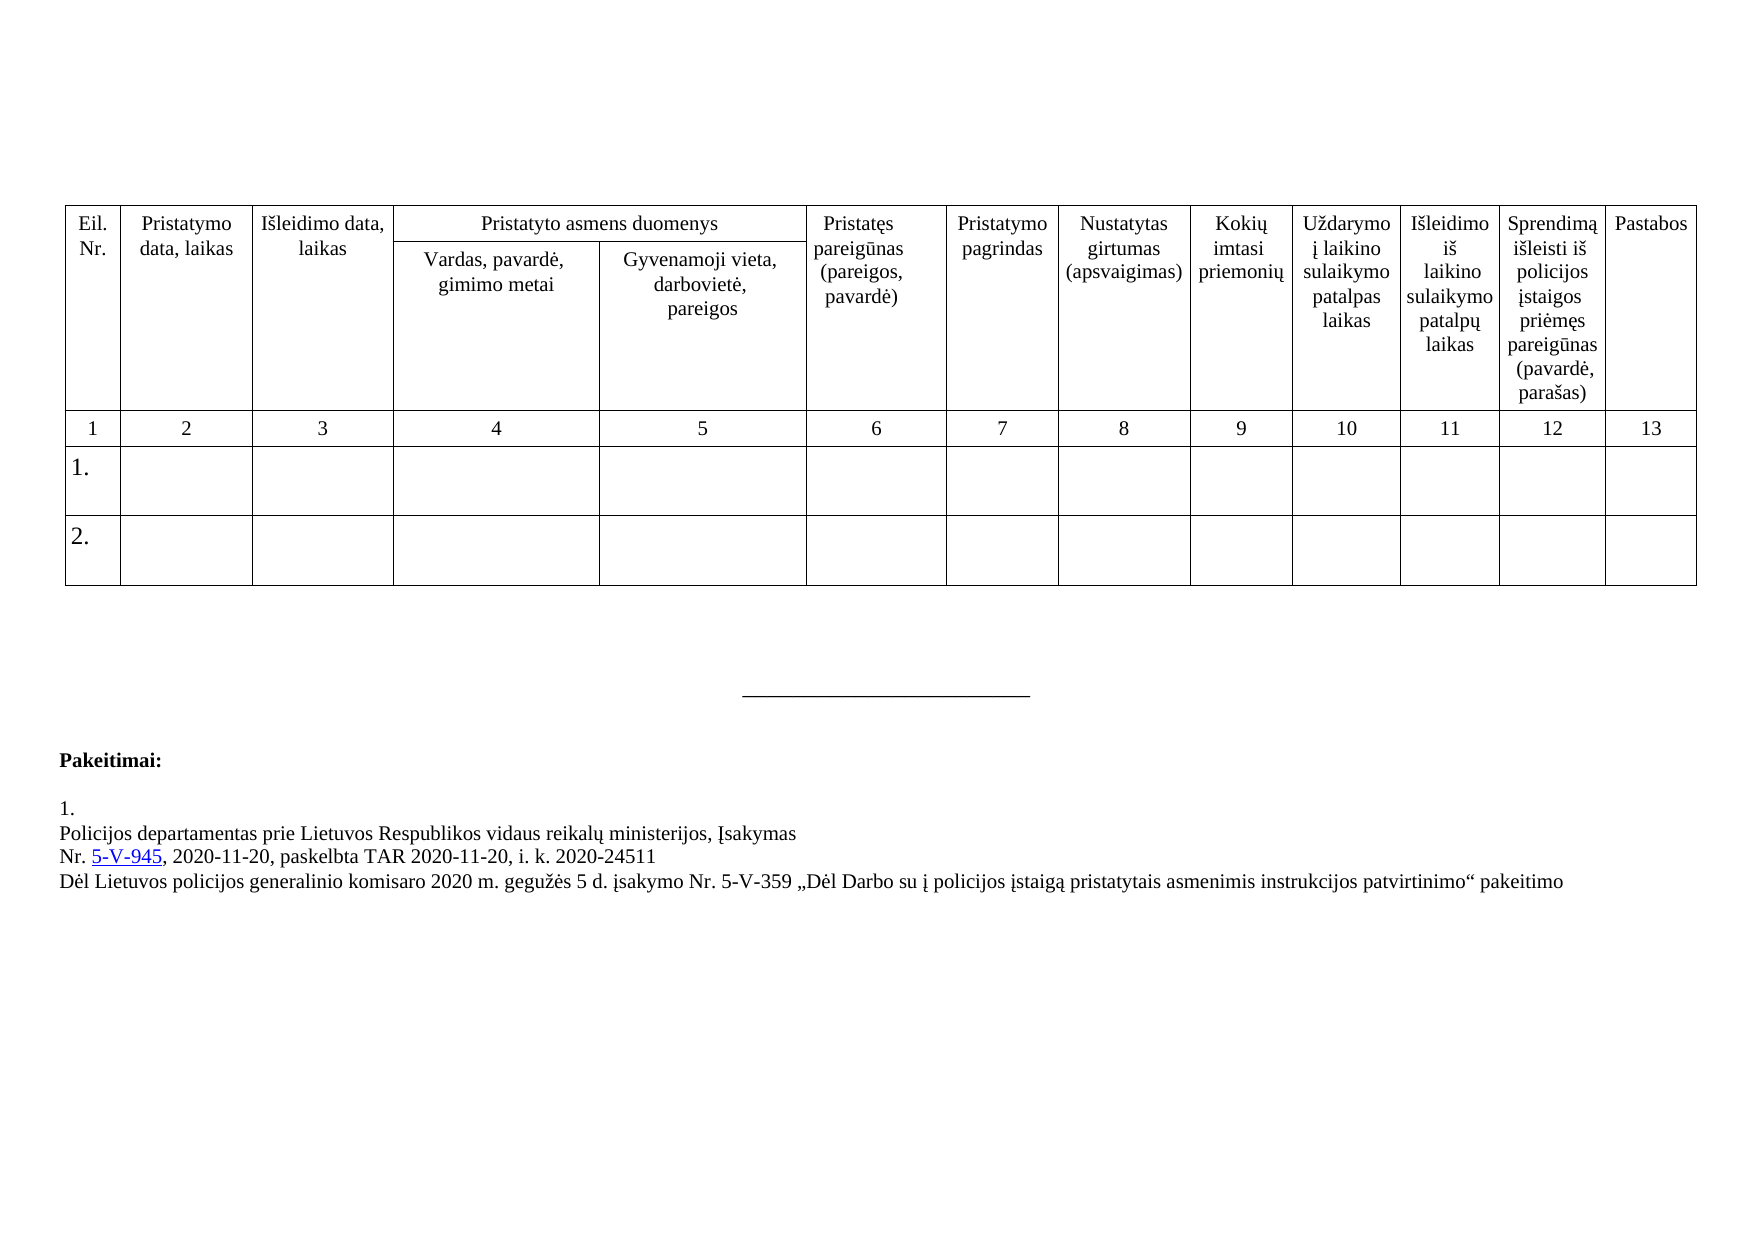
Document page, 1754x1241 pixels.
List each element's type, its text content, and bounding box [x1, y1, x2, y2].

table_cell [1293, 447, 1400, 515]
table_header Pristatyto asmens duomenys [394, 206, 806, 241]
table_cell 1. [66, 447, 120, 515]
table_cell [1606, 447, 1696, 515]
table_cell [394, 516, 599, 584]
table_cell [1401, 516, 1499, 584]
table_header Sprendimą išleisti iš policijos įstaigos priėmęs pareigūnas (pavardė, parašas) [1500, 206, 1605, 409]
table_header Išleidimo data, laikas [253, 206, 393, 409]
table_header Nustatytas girtumas (apsvaigimas) [1059, 206, 1190, 409]
table_header Pastabos [1606, 206, 1696, 409]
table_cell [394, 447, 599, 515]
text Nr. 5-V-945, 2020-11-20, paskelbta TAR 2020-11-20, i. k. 2020-24511 [59, 844, 1713, 868]
table_cell 10 [1293, 411, 1400, 446]
table_cell 5 [600, 411, 806, 446]
table_cell [1500, 516, 1605, 584]
table_cell [1293, 516, 1400, 584]
table_cell [1059, 447, 1190, 515]
table_cell [807, 447, 946, 515]
table_cell 2. [66, 516, 120, 584]
table_cell [600, 447, 806, 515]
table_cell [1191, 447, 1292, 515]
table_header Uždarymo į laikino sulaikymo patalpas laikas [1293, 206, 1400, 409]
table_cell [1191, 516, 1292, 584]
table_cell [1500, 447, 1605, 515]
table_cell 1 [66, 411, 120, 446]
table_cell Vardas, pavardė, gimimo metai [394, 242, 599, 409]
text Policijos departamentas prie Lietuvos Respublikos vidaus reikalų ministerijos, Įsakymas [59, 820, 1713, 844]
table_cell 4 [394, 411, 599, 446]
table_header Eil. Nr. [66, 206, 120, 409]
table_cell Gyvenamoji vieta, darbovietė, pareigos [600, 242, 806, 409]
table_cell [1606, 516, 1696, 584]
table_cell [253, 516, 393, 584]
table_cell 2 [121, 411, 252, 446]
text 1. [59, 796, 1713, 820]
table_cell [121, 516, 252, 584]
table_cell [807, 516, 946, 584]
table_header Kokių imtasi priemonių [1191, 206, 1292, 409]
table_cell [253, 447, 393, 515]
text Pakeitimai: [59, 748, 1713, 772]
table_cell 12 [1500, 411, 1605, 446]
table_cell [1059, 516, 1190, 584]
table_cell 3 [253, 411, 393, 446]
table_header Pristatymo data, laikas [121, 206, 252, 409]
table_cell 7 [947, 411, 1058, 446]
table_cell 11 [1401, 411, 1499, 446]
table_cell [947, 447, 1058, 515]
table_cell 8 [1059, 411, 1190, 446]
table_cell 13 [1606, 411, 1696, 446]
table_cell 9 [1191, 411, 1292, 446]
text _______________________ [59, 671, 1713, 700]
text Dėl Lietuvos policijos generalinio komisaro 2020 m. gegužės 5 d. įsakymo Nr. 5-V-359 „Dėl Darbo su į policijos įstaigą pristatytais asmenimis instrukcijos patvirtinimo“ pakeitimo [59, 868, 1713, 893]
table_cell [121, 447, 252, 515]
table_header Išleidimo iš laikino sulaikymo patalpų laikas [1401, 206, 1499, 409]
table_header Pristatęs pareigūnas (pareigos, pavardė) [807, 206, 946, 409]
table_cell 6 [807, 411, 946, 446]
table_header Pristatymo pagrindas [947, 206, 1058, 409]
table_cell [1401, 447, 1499, 515]
table_cell [947, 516, 1058, 584]
table_cell [600, 516, 806, 584]
